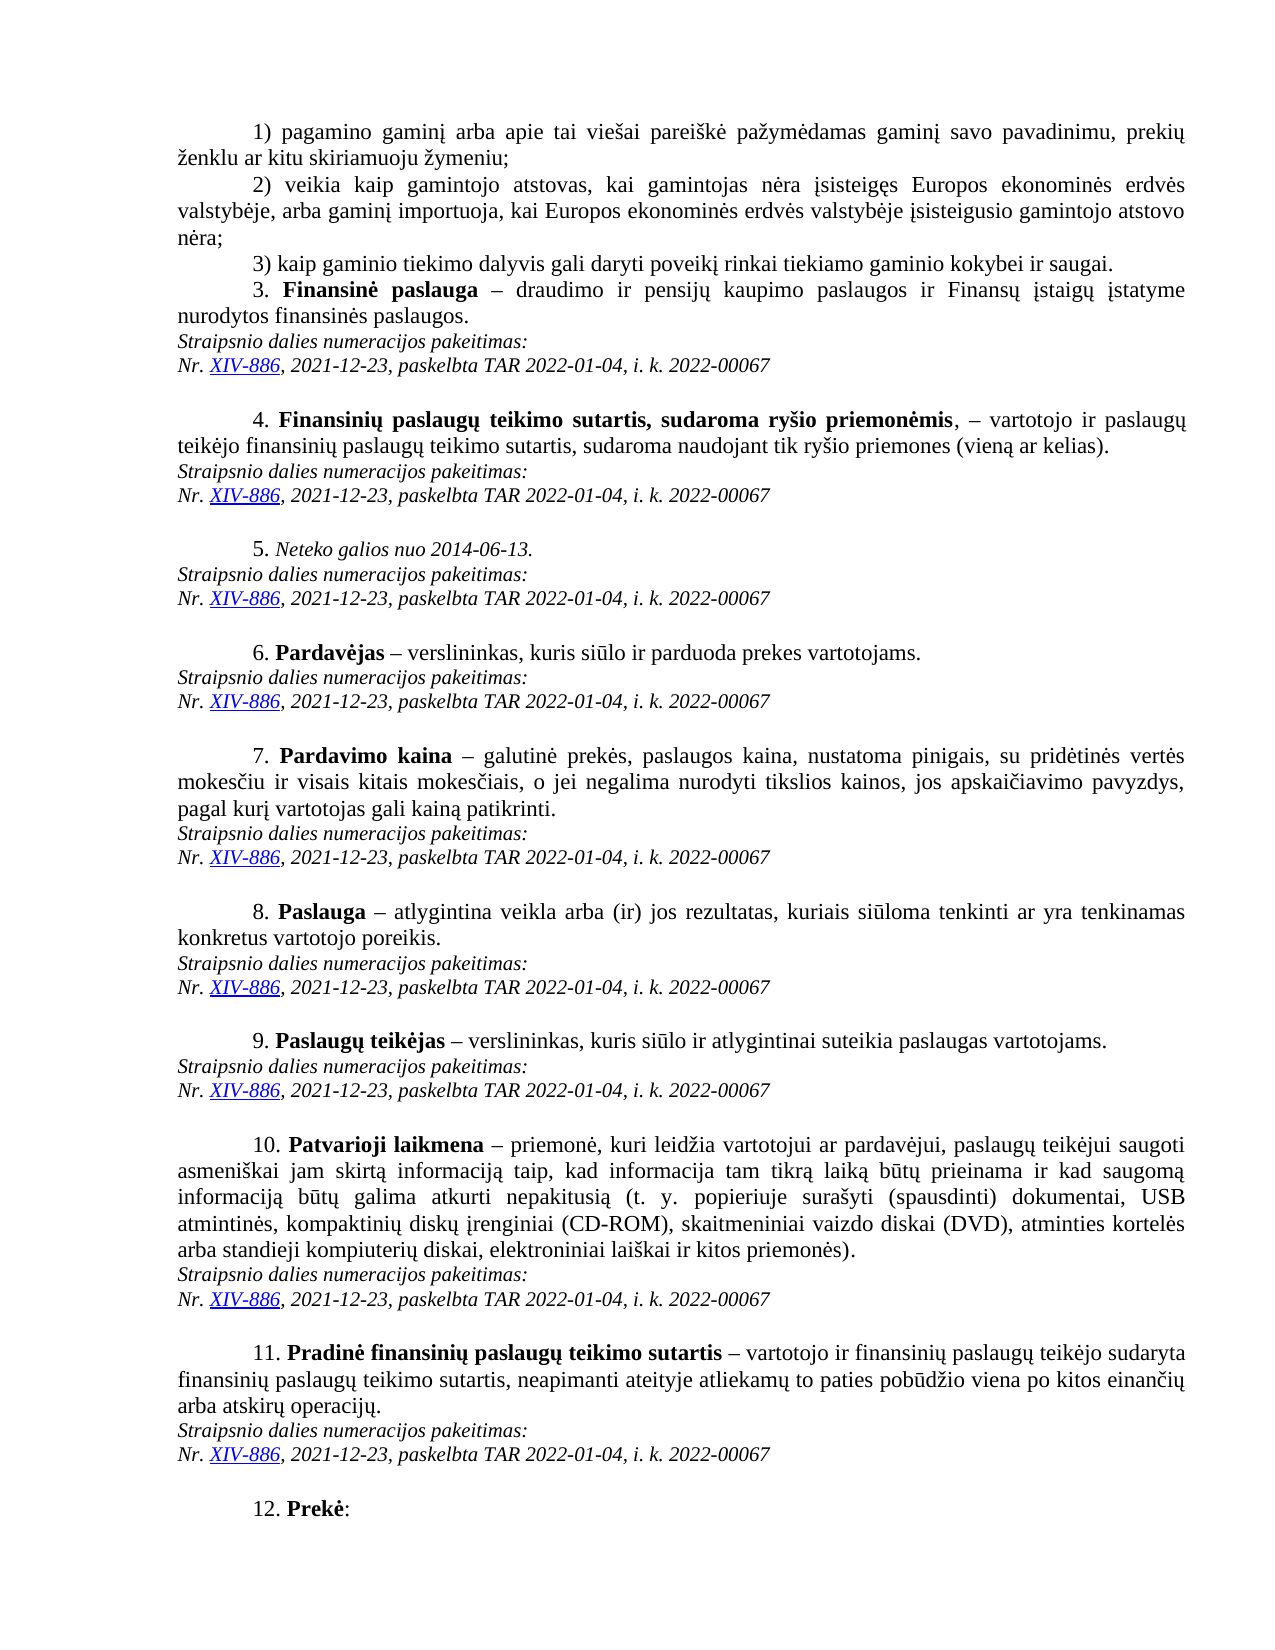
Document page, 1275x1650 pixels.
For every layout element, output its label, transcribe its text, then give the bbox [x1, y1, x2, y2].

text Nr. XIV-886, 2021-12-23, paskelbta TAR 2022-01-04, i. k. 2022-00067 [177, 1442, 1186, 1466]
text 3. Finansinė paslauga – draudimo ir pensijų kaupimo paslaugos ir Finansų įstaigų įstatyme nurodytos finansinės paslaugos. [177, 276, 1186, 329]
text 12. Prekė: [177, 1495, 1186, 1522]
text Straipsnio dalies numeracijos pakeitimas: [177, 951, 1186, 974]
text 1) pagamino gaminį arba apie tai viešai pareiškė pažymėdamas gaminį savo pavadinimu, prekių ženklu ar kitu skiriamuoju žymeniu; [177, 118, 1186, 171]
text Nr. XIV-886, 2021-12-23, paskelbta TAR 2022-01-04, i. k. 2022-00067 [177, 483, 1186, 507]
text Nr. XIV-886, 2021-12-23, paskelbta TAR 2022-01-04, i. k. 2022-00067 [177, 1286, 1186, 1311]
text Straipsnio dalies numeracijos pakeitimas: [177, 329, 1186, 353]
text 8. Paslauga – atlygintina veikla arba (ir) jos rezultatas, kuriais siūloma tenkinti ar yra tenkinamas konkretus vartotojo poreikis. [177, 898, 1186, 951]
text 4. Finansinių paslaugų teikimo sutartis, sudaroma ryšio priemonėmis, – vartotojo ir paslaugų teikėjo finansinių paslaugų teikimo sutartis, sudaroma naudojant tik ryšio priemones (vieną ar kelias). [177, 406, 1186, 458]
text Straipsnio dalies numeracijos pakeitimas: [177, 1418, 1186, 1442]
text Nr. XIV-886, 2021-12-23, paskelbta TAR 2022-01-04, i. k. 2022-00067 [177, 586, 1186, 610]
text Straipsnio dalies numeracijos pakeitimas: [177, 1054, 1186, 1078]
text Straipsnio dalies numeracijos pakeitimas: [177, 458, 1186, 483]
text 11. Pradinė finansinių paslaugų teikimo sutartis – vartotojo ir finansinių paslaugų teikėjo sudaryta finansinių paslaugų teikimo sutartis, neapimanti ateityje atliekamų to paties pobūdžio viena po kitos einančių arba atskirų operacijų. [177, 1339, 1186, 1418]
text 10. Patvarioji laikmena – priemonė, kuri leidžia vartotojui ar pardavėjui, paslaugų teikėjui saugoti asmeniškai jam skirtą informaciją taip, kad informacija tam tikrą laiką būtų prieinama ir kad saugomą informaciją būtų galima atkurti nepakitusią (t. y. popieriuje surašyti (spausdinti) dokumentai, USB atmintinės, kompaktinių diskų įrenginiai (CD-ROM), skaitmeniniai vaizdo diskai (DVD), atminties kortelės arba standieji kompiuterių diskai, elektroniniai laiškai ir kitos priemonės). [177, 1131, 1186, 1262]
text Nr. XIV-886, 2021-12-23, paskelbta TAR 2022-01-04, i. k. 2022-00067 [177, 353, 1186, 377]
text Nr. XIV-886, 2021-12-23, paskelbta TAR 2022-01-04, i. k. 2022-00067 [177, 974, 1186, 999]
text 2) veikia kaip gamintojo atstovas, kai gamintojas nėra įsisteigęs Europos ekonominės erdvės valstybėje, arba gaminį importuoja, kai Europos ekonominės erdvės valstybėje įsisteigusio gamintojo atstovo nėra; [177, 171, 1186, 250]
text Straipsnio dalies numeracijos pakeitimas: [177, 665, 1186, 689]
text 7. Pardavimo kaina – galutinė prekės, paslaugos kaina, nustatoma pinigais, su pridėtinės vertės mokesčiu ir visais kitais mokesčiais, o jei negalima nurodyti tikslios kainos, jos apskaičiavimo pavyzdys, pagal kurį vartotojas gali kainą patikrinti. [177, 742, 1186, 821]
text Straipsnio dalies numeracijos pakeitimas: [177, 821, 1186, 845]
text Straipsnio dalies numeracijos pakeitimas: [177, 1262, 1186, 1286]
text 3) kaip gaminio tiekimo dalyvis gali daryti poveikį rinkai tiekiamo gaminio kokybei ir saugai. [177, 250, 1186, 276]
text Nr. XIV-886, 2021-12-23, paskelbta TAR 2022-01-04, i. k. 2022-00067 [177, 689, 1186, 713]
text 9. Paslaugų teikėjas – verslininkas, kuris siūlo ir atlygintinai suteikia paslaugas vartotojams. [177, 1027, 1186, 1054]
text Nr. XIV-886, 2021-12-23, paskelbta TAR 2022-01-04, i. k. 2022-00067 [177, 845, 1186, 869]
text Straipsnio dalies numeracijos pakeitimas: [177, 562, 1186, 586]
text 6. Pardavėjas – verslininkas, kuris siūlo ir parduoda prekes vartotojams. [177, 639, 1186, 665]
text Nr. XIV-886, 2021-12-23, paskelbta TAR 2022-01-04, i. k. 2022-00067 [177, 1078, 1186, 1102]
text 5. Neteko galios nuo 2014-06-13. [177, 535, 1186, 562]
